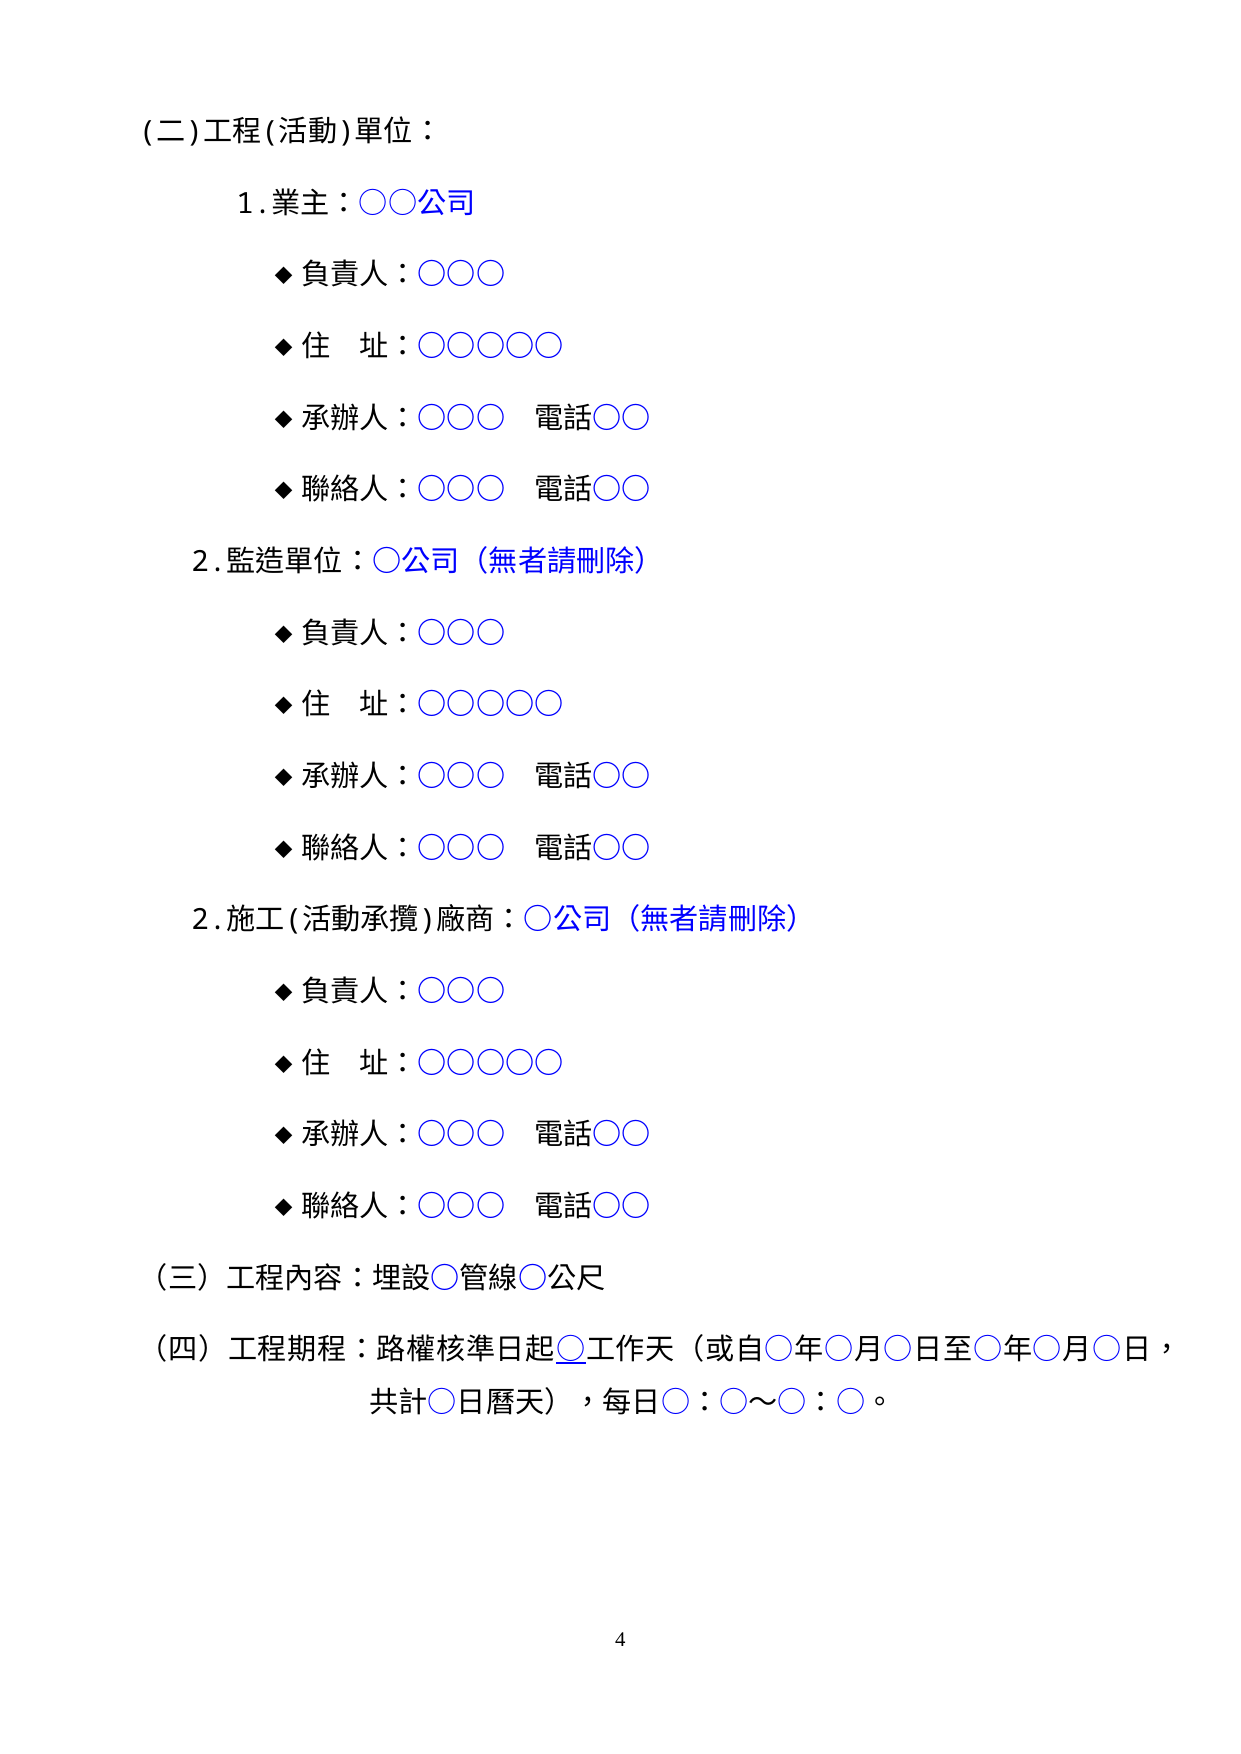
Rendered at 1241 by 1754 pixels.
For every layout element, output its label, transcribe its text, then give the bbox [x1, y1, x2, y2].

text （三）工程內容：埋設○管線○公尺 [139, 1254, 1181, 1297]
text ◆住 址：○○○○○ [266, 681, 1181, 723]
text ◆承辦人：○○○ 電話○○ [266, 753, 1181, 795]
text 2.施工(活動承攬)廠商：○公司（無者請刪除） [139, 896, 1181, 938]
text （四）工程期程：路權核準日起○工作天（或自○年○月○日至○年○月○日，共計○日曆天），每日○：○～○：○。 [139, 1326, 1181, 1421]
text ◆住 址：○○○○○ [266, 1039, 1181, 1082]
text ◆聯絡人：○○○ 電話○○ [266, 824, 1181, 867]
text ◆承辦人：○○○ 電話○○ [266, 394, 1181, 437]
text ◆承辦人：○○○ 電話○○ [266, 1111, 1181, 1153]
text 2.監造單位：○公司（無者請刪除） [139, 538, 1181, 580]
text ◆聯絡人：○○○ 電話○○ [266, 466, 1181, 508]
text (二)工程(活動)單位： [139, 108, 1181, 150]
text ◆負責人：○○○ [266, 251, 1181, 293]
text ◆負責人：○○○ [266, 968, 1181, 1010]
text ◆負責人：○○○ [266, 609, 1181, 652]
text ◆住 址：○○○○○ [266, 323, 1181, 365]
text ◆聯絡人：○○○ 電話○○ [266, 1183, 1181, 1225]
text 1.業主：○○公司 [236, 179, 1181, 222]
